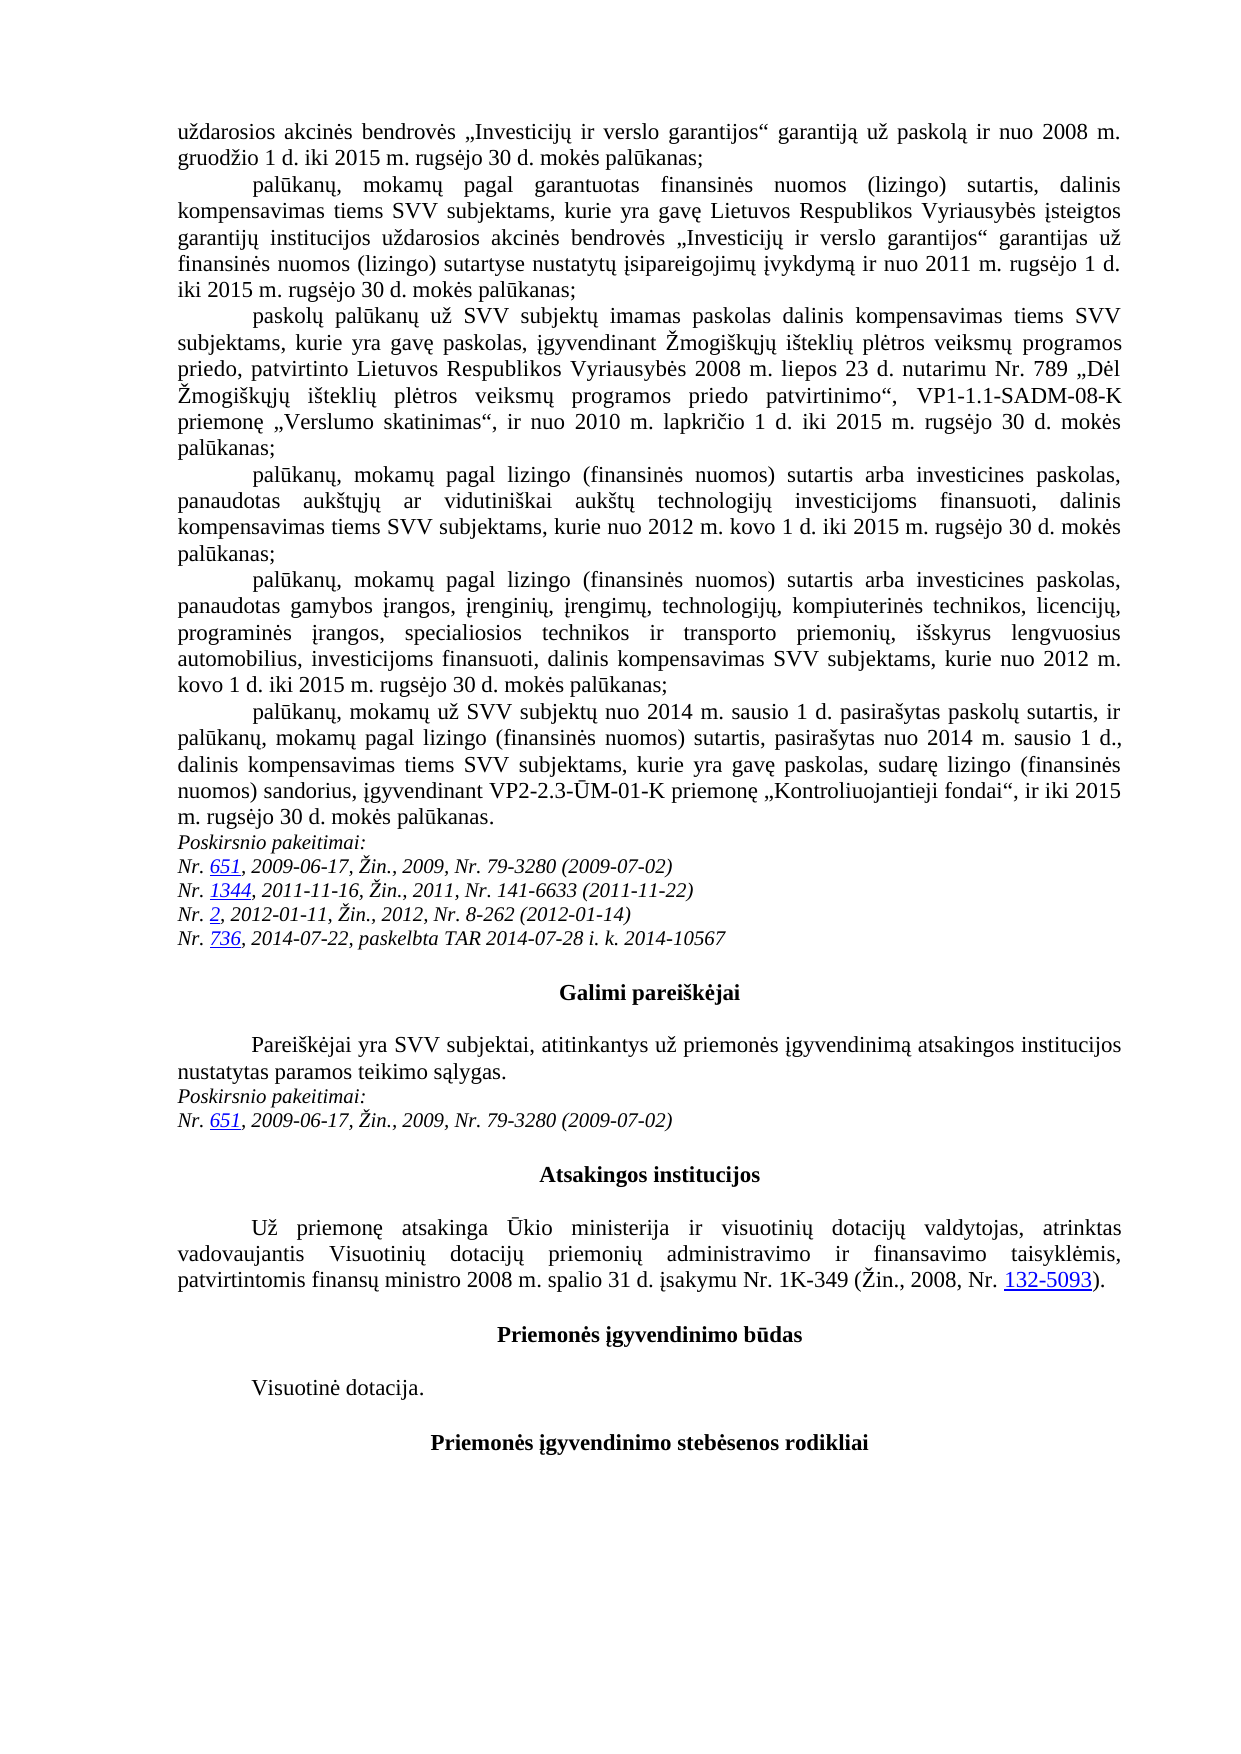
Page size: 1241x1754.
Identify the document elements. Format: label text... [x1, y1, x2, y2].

text Atsakingos institucijos [177, 1161, 1122, 1187]
text Galimi pareiškėjai [177, 979, 1122, 1005]
text Priemonės įgyvendinimo stebėsenos rodikliai [177, 1429, 1122, 1456]
text palūkanų, mokamų už SVV subjektų nuo 2014 m. sausio 1 d. pasirašytas paskolų sutartis, ir palūkanų, mokamų pagal lizingo (finansinės nuomos) sutartis, pasirašytas nuo 2014 m. sausio 1 d., dalinis kompensavimas tiems SVV subjektams, kurie yra gavę paskolas, sudarę lizingo (finansinės nuomos) sandorius, įgyvendinant VP2-2.3-ŪM-01-K priemonę „Kontroliuojantieji fondai“, ir iki 2015 m. rugsėjo 30 d. mokės palūkanas. [177, 698, 1122, 830]
text Visuotinė dotacija. [177, 1374, 1122, 1401]
text Priemonės įgyvendinimo būdas [177, 1322, 1122, 1348]
text Nr. 651, 2009-06-17, Žin., 2009, Nr. 79-3280 (2009-07-02) [177, 854, 1122, 878]
text Pareiškėjai yra SVV subjektai, atitinkantys už priemonės įgyvendinimą atsakingos institucijos nustatytas paramos teikimo sąlygas. [177, 1031, 1122, 1084]
text Nr. 2, 2012-01-11, Žin., 2012, Nr. 8-262 (2012-01-14) [177, 902, 1122, 926]
text palūkanų, mokamų pagal lizingo (finansinės nuomos) sutartis arba investicines paskolas, panaudotas aukštųjų ar vidutiniškai aukštų technologijų investicijoms finansuoti, dalinis kompensavimas tiems SVV subjektams, kurie nuo 2012 m. kovo 1 d. iki 2015 m. rugsėjo 30 d. mokės palūkanas; [177, 461, 1122, 566]
text palūkanų, mokamų pagal garantuotas finansinės nuomos (lizingo) sutartis, dalinis kompensavimas tiems SVV subjektams, kurie yra gavę Lietuvos Respublikos Vyriausybės įsteigtos garantijų institucijos uždarosios akcinės bendrovės „Investicijų ir verslo garantijos“ garantijas už finansinės nuomos (lizingo) sutartyse nustatytų įsipareigojimų įvykdymą ir nuo 2011 m. rugsėjo 1 d. iki 2015 m. rugsėjo 30 d. mokės palūkanas; [177, 171, 1122, 303]
text Nr. 651, 2009-06-17, Žin., 2009, Nr. 79-3280 (2009-07-02) [177, 1108, 1122, 1132]
text palūkanų, mokamų pagal lizingo (finansinės nuomos) sutartis arba investicines paskolas, panaudotas gamybos įrangos, įrenginių, įrengimų, technologijų, kompiuterinės technikos, licencijų, programinės įrangos, specialiosios technikos ir transporto priemonių, išskyrus lengvuosius automobilius, investicijoms finansuoti, dalinis kompensavimas SVV subjektams, kurie nuo 2012 m. kovo 1 d. iki 2015 m. rugsėjo 30 d. mokės palūkanas; [177, 566, 1122, 698]
text Poskirsnio pakeitimai: [177, 1084, 1122, 1108]
text paskolų palūkanų už SVV subjektų imamas paskolas dalinis kompensavimas tiems SVV subjektams, kurie yra gavę paskolas, įgyvendinant Žmogiškųjų išteklių plėtros veiksmų programos priedo, patvirtinto Lietuvos Respublikos Vyriausybės 2008 m. liepos 23 d. nutarimu Nr. 789 „Dėl Žmogiškųjų išteklių plėtros veiksmų programos priedo patvirtinimo“, VP1-1.1-SADM-08-K priemonę „Verslumo skatinimas“, ir nuo 2010 m. lapkričio 1 d. iki 2015 m. rugsėjo 30 d. mokės palūkanas; [177, 303, 1122, 461]
text Nr. 736, 2014-07-22, paskelbta TAR 2014-07-28 i. k. 2014-10567 [177, 926, 1122, 950]
text Nr. 1344, 2011-11-16, Žin., 2011, Nr. 141-6633 (2011-11-22) [177, 878, 1122, 902]
text Poskirsnio pakeitimai: [177, 830, 1122, 854]
text uždarosios akcinės bendrovės „Investicijų ir verslo garantijos“ garantiją už paskolą ir nuo 2008 m. gruodžio 1 d. iki 2015 m. rugsėjo 30 d. mokės palūkanas; [177, 118, 1122, 171]
text Už priemonę atsakinga Ūkio ministerija ir visuotinių dotacijų valdytojas, atrinktas vadovaujantis Visuotinių dotacijų priemonių administravimo ir finansavimo taisyklėmis, patvirtintomis finansų ministro 2008 m. spalio 31 d. įsakymu Nr. 1K-349 (Žin., 2008, Nr. 132-5093). [177, 1214, 1122, 1293]
